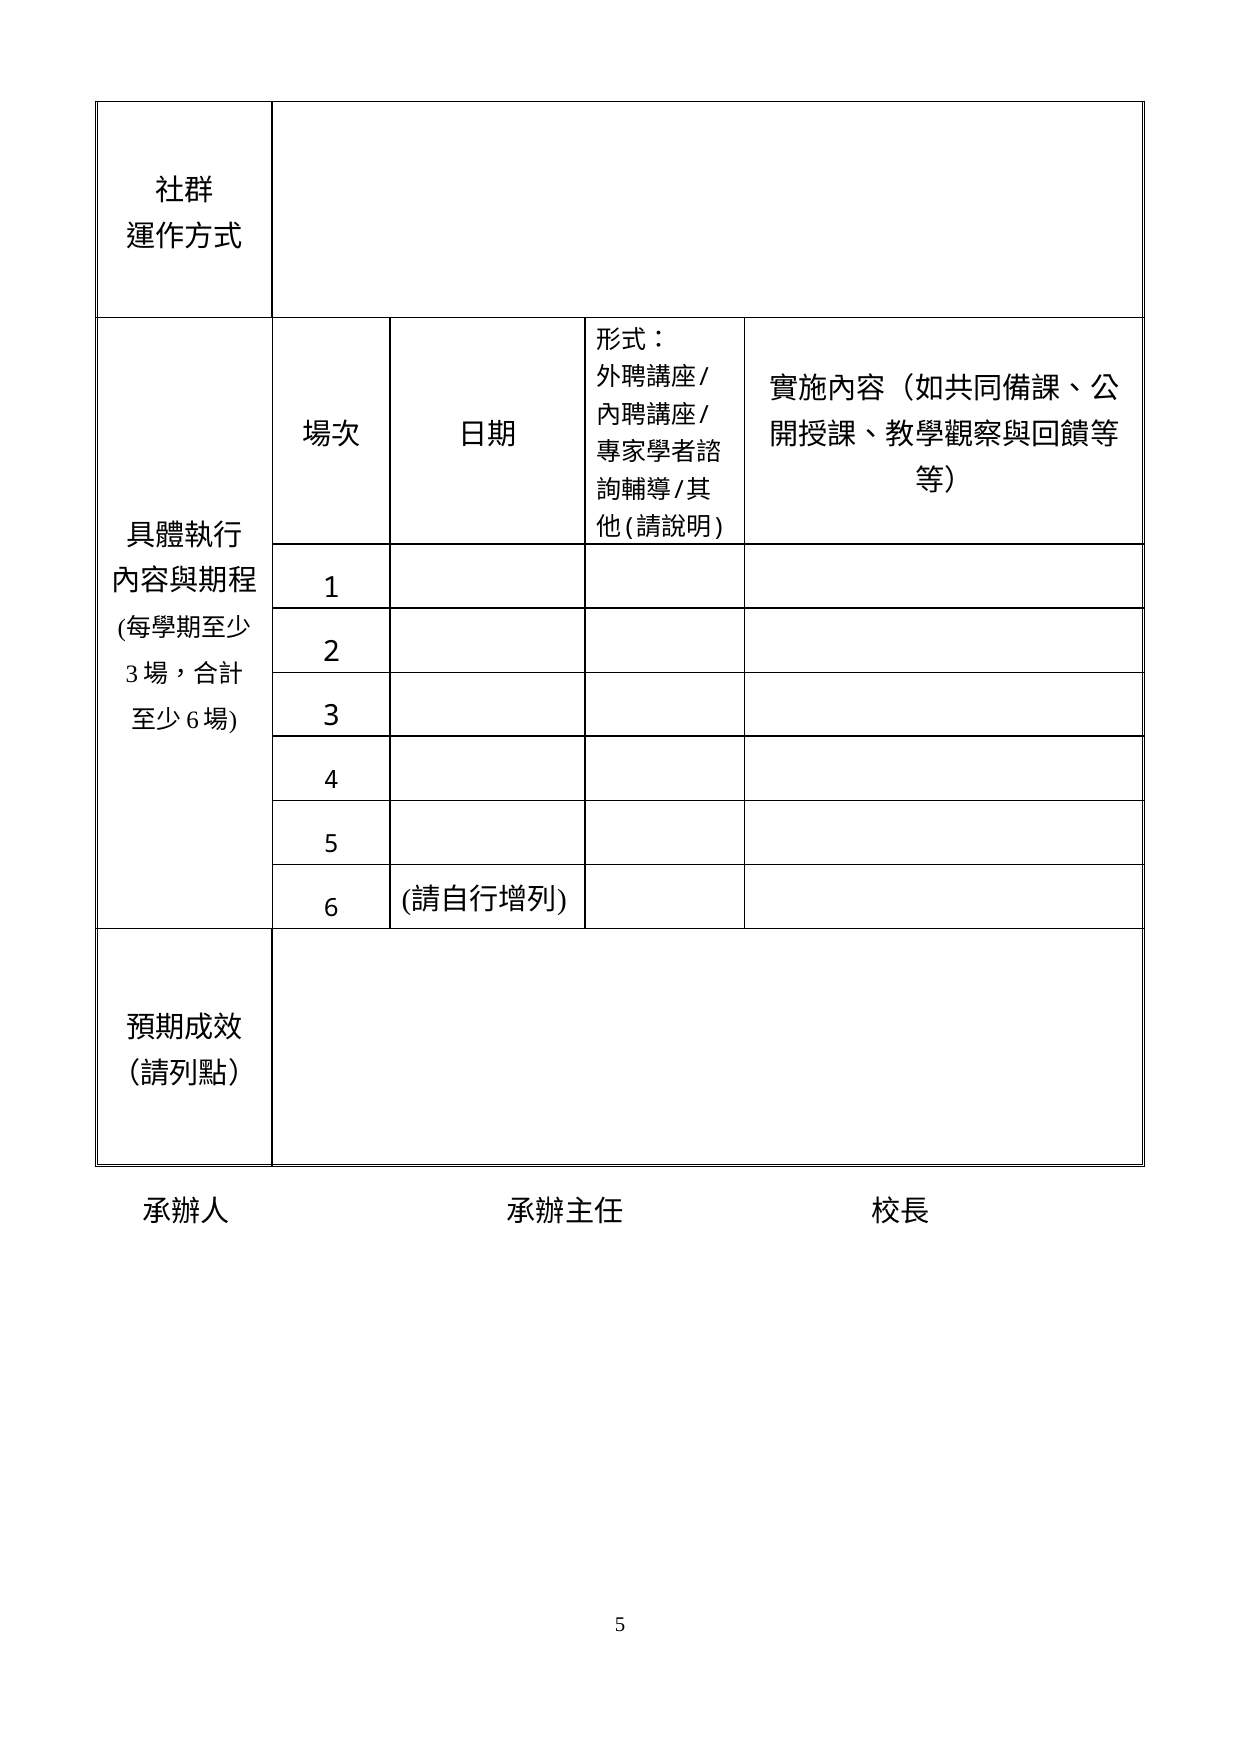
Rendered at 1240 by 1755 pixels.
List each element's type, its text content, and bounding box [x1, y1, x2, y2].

table_cell 2 [273, 609, 389, 671]
table_cell 日期 [391, 318, 584, 543]
table_cell [745, 609, 1142, 671]
table_cell [745, 673, 1142, 735]
table_cell [391, 673, 584, 735]
table_cell [586, 545, 744, 607]
table_cell [586, 737, 744, 799]
table_cell [586, 801, 744, 863]
table_cell [273, 929, 1142, 1164]
table_cell [745, 801, 1142, 863]
table_cell [586, 673, 744, 735]
table_cell 4 [273, 737, 389, 799]
table_cell 場次 [273, 318, 389, 543]
table_cell (請自行增列) [391, 865, 584, 928]
table_cell [391, 801, 584, 863]
table_cell 具體執行 內容與期程 (每學期至少 3場，合計 至少6場) [98, 318, 272, 928]
table_cell 6 [273, 865, 389, 928]
table_cell 社群 運作方式 [98, 102, 271, 317]
table_cell [273, 102, 1142, 317]
table_cell 5 [273, 801, 389, 863]
table_cell [391, 545, 584, 607]
table_cell 形式： 外聘講座/內聘講座/專家學者諮詢輔導/其他(請說明) [586, 318, 744, 543]
text 承辦人 承辦主任 校長 [142, 1167, 1098, 1229]
table_cell 實施內容（如共同備課、公開授課、教學觀察與回饋等等） [745, 318, 1142, 543]
table_cell 預期成效 （請列點） [98, 929, 271, 1164]
table_cell [745, 737, 1142, 799]
table_cell [391, 609, 584, 671]
table_cell [586, 865, 744, 928]
table_cell 3 [273, 673, 389, 735]
table_cell [745, 545, 1142, 607]
table_cell 1 [273, 545, 389, 607]
table_cell [745, 865, 1142, 928]
table_cell [586, 609, 744, 671]
table_cell [391, 737, 584, 799]
